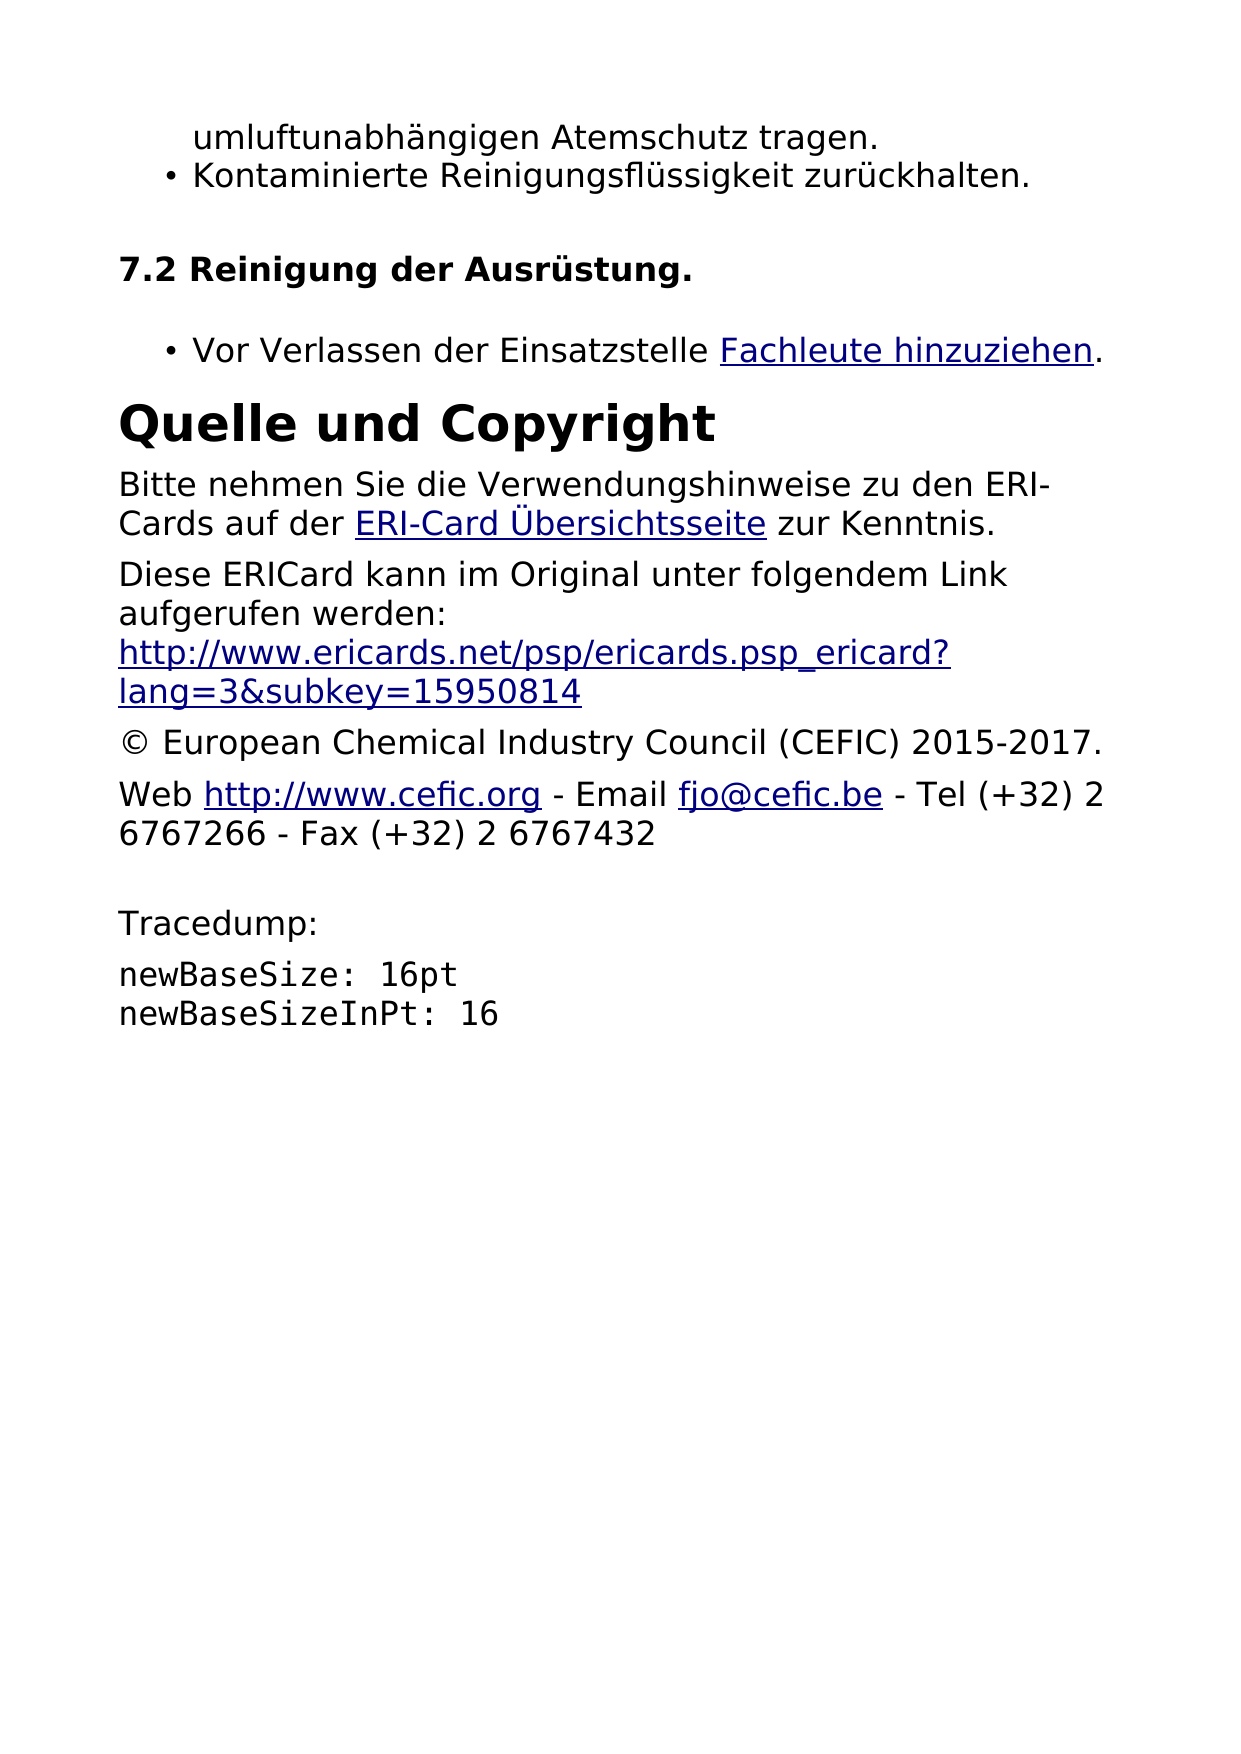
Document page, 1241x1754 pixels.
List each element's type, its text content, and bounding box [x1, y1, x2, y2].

subtitle Quelle und Copyright [118, 395, 1122, 453]
text Diese ERICard kann im Original unter folgendem Link aufgerufen werden: http://www.ericards.net/psp/ericards.psp_ericard?lang=3&subkey=15950814 [118, 556, 1122, 711]
list Kontaminierte Reinigungsflüssigkeit zurückhalten. [177, 157, 1122, 196]
text Tracedump: [118, 865, 1122, 943]
text Web http://www.cefic.org - Email fjo@cefic.be - Tel (+32) 2 6767266 - Fax (+32) 2 6767432 [118, 775, 1122, 853]
list Vor Verlassen der Einsatzstelle Fachleute hinzuziehen. [177, 331, 1122, 370]
text Bitte nehmen Sie die Verwendungshinweise zu den ERI-Cards auf der ERI-Card Übersichtsseite zur Kenntnis. [118, 466, 1122, 543]
text © European Chemical Industry Council (CEFIC) 2015-2017. [118, 724, 1122, 763]
text newBaseSize: 16pt newBaseSizeInPt: 16 [118, 956, 1122, 1033]
subtitle 7.2 Reinigung der Ausrüstung. [118, 250, 1122, 289]
list umluftunabhängigen Atemschutz tragen. [177, 118, 1122, 157]
